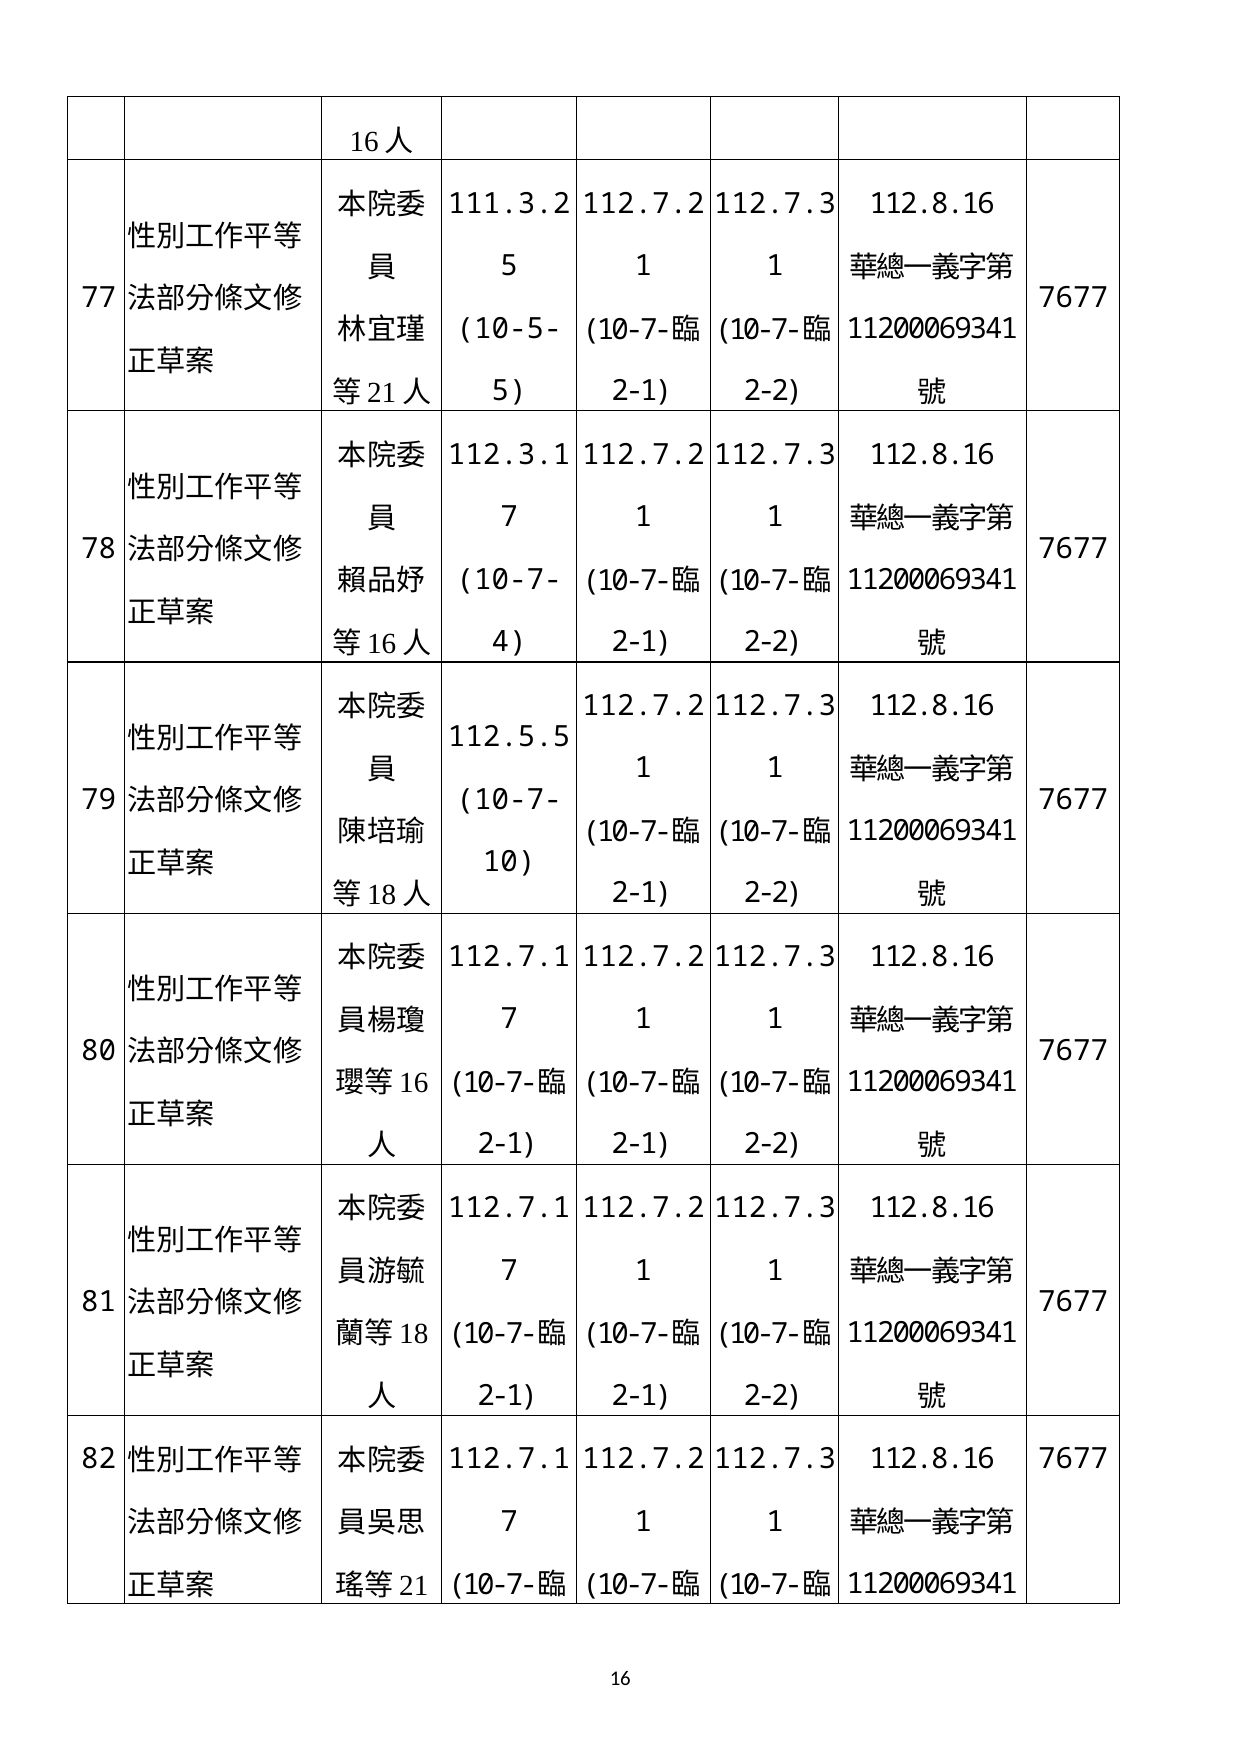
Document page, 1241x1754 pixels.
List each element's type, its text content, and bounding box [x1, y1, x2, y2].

table_cell [68, 914, 124, 1163]
table_cell 性別工作平等法部分條文修正草案 [125, 663, 321, 912]
table_cell 112.7.17 (10-7-臨2-1) [442, 914, 576, 1163]
table_cell 112.3.17 (10-7-4) [442, 411, 576, 661]
table_cell 112.8.16 華總一義字第 11200069341號 [839, 914, 1026, 1163]
table_cell 112.7.31 (10-7-臨2-2) [711, 160, 838, 410]
table_cell 112.7.21 (10-7-臨2-1) [577, 1165, 710, 1414]
table_cell 112.7.21 (10-7-臨2-1) [577, 663, 710, 912]
table_cell [68, 97, 124, 159]
table_cell 性別工作平等法部分條文修正草案 [125, 1416, 321, 1603]
table_cell [1027, 97, 1119, 159]
table_cell 112.7.31 (10-7-臨2-2) [711, 411, 838, 661]
table_cell 112.7.31 (10-7-臨 [711, 1416, 838, 1603]
table_cell 7677 [1027, 160, 1119, 410]
table_cell [68, 411, 124, 661]
table_cell 112.7.31 (10-7-臨2-2) [711, 1165, 838, 1414]
table_cell 112.5.5 (10-7-10) [442, 663, 576, 912]
table_cell [68, 1416, 124, 1603]
table_cell 性別工作平等法部分條文修正草案 [125, 914, 321, 1163]
table_cell [839, 97, 1026, 159]
table_cell 112.8.16 華總一義字第 11200069341號 [839, 663, 1026, 912]
table_cell 7677 [1027, 1165, 1119, 1414]
table_cell 112.7.21 (10-7-臨 [577, 1416, 710, 1603]
table_cell 112.7.31 (10-7-臨2-2) [711, 914, 838, 1163]
table_cell 112.8.16 華總一義字第 11200069341號 [839, 160, 1026, 410]
table_cell 本院委員游毓蘭等18人 [322, 1165, 441, 1414]
table_cell [577, 97, 710, 159]
table_cell 7677 [1027, 1416, 1119, 1603]
table_cell 性別工作平等法部分條文修正草案 [125, 1165, 321, 1414]
table_cell 本院委員 林宜瑾等21人 [322, 160, 441, 410]
table_cell 7677 [1027, 914, 1119, 1163]
table_cell 112.7.31 (10-7-臨2-2) [711, 663, 838, 912]
table_cell [68, 160, 124, 410]
table_cell 本院委員吳思瑤等21 [322, 1416, 441, 1603]
table_cell [68, 663, 124, 912]
table_cell 7677 [1027, 663, 1119, 912]
table_cell 112.7.21 (10-7-臨2-1) [577, 160, 710, 410]
table_cell 本院委員楊瓊瓔等16人 [322, 914, 441, 1163]
table_cell [68, 1165, 124, 1414]
table_cell 112.8.16 華總一義字第 11200069341號 [839, 411, 1026, 661]
table_cell [125, 97, 321, 159]
table_cell 112.8.16 華總一義字第 11200069341 [839, 1416, 1026, 1603]
table_cell 112.7.17 (10-7-臨2-1) [442, 1165, 576, 1414]
table_cell [711, 97, 838, 159]
table_cell 性別工作平等法部分條文修正草案 [125, 160, 321, 410]
table_cell 112.7.21 (10-7-臨2-1) [577, 914, 710, 1163]
table_cell 本院委員 陳培瑜等18人 [322, 663, 441, 912]
table_cell [442, 97, 576, 159]
table_cell 性別工作平等法部分條文修正草案 [125, 411, 321, 661]
table_cell 111.3.25 (10-5-5) [442, 160, 576, 410]
table_cell 112.8.16 華總一義字第 11200069341號 [839, 1165, 1026, 1414]
table_cell 16人 [322, 97, 441, 159]
table_cell 本院委員 賴品妤等16人 [322, 411, 441, 661]
table_cell 112.7.21 (10-7-臨2-1) [577, 411, 710, 661]
table_cell 112.7.17 (10-7-臨 [442, 1416, 576, 1603]
table_cell 7677 [1027, 411, 1119, 661]
